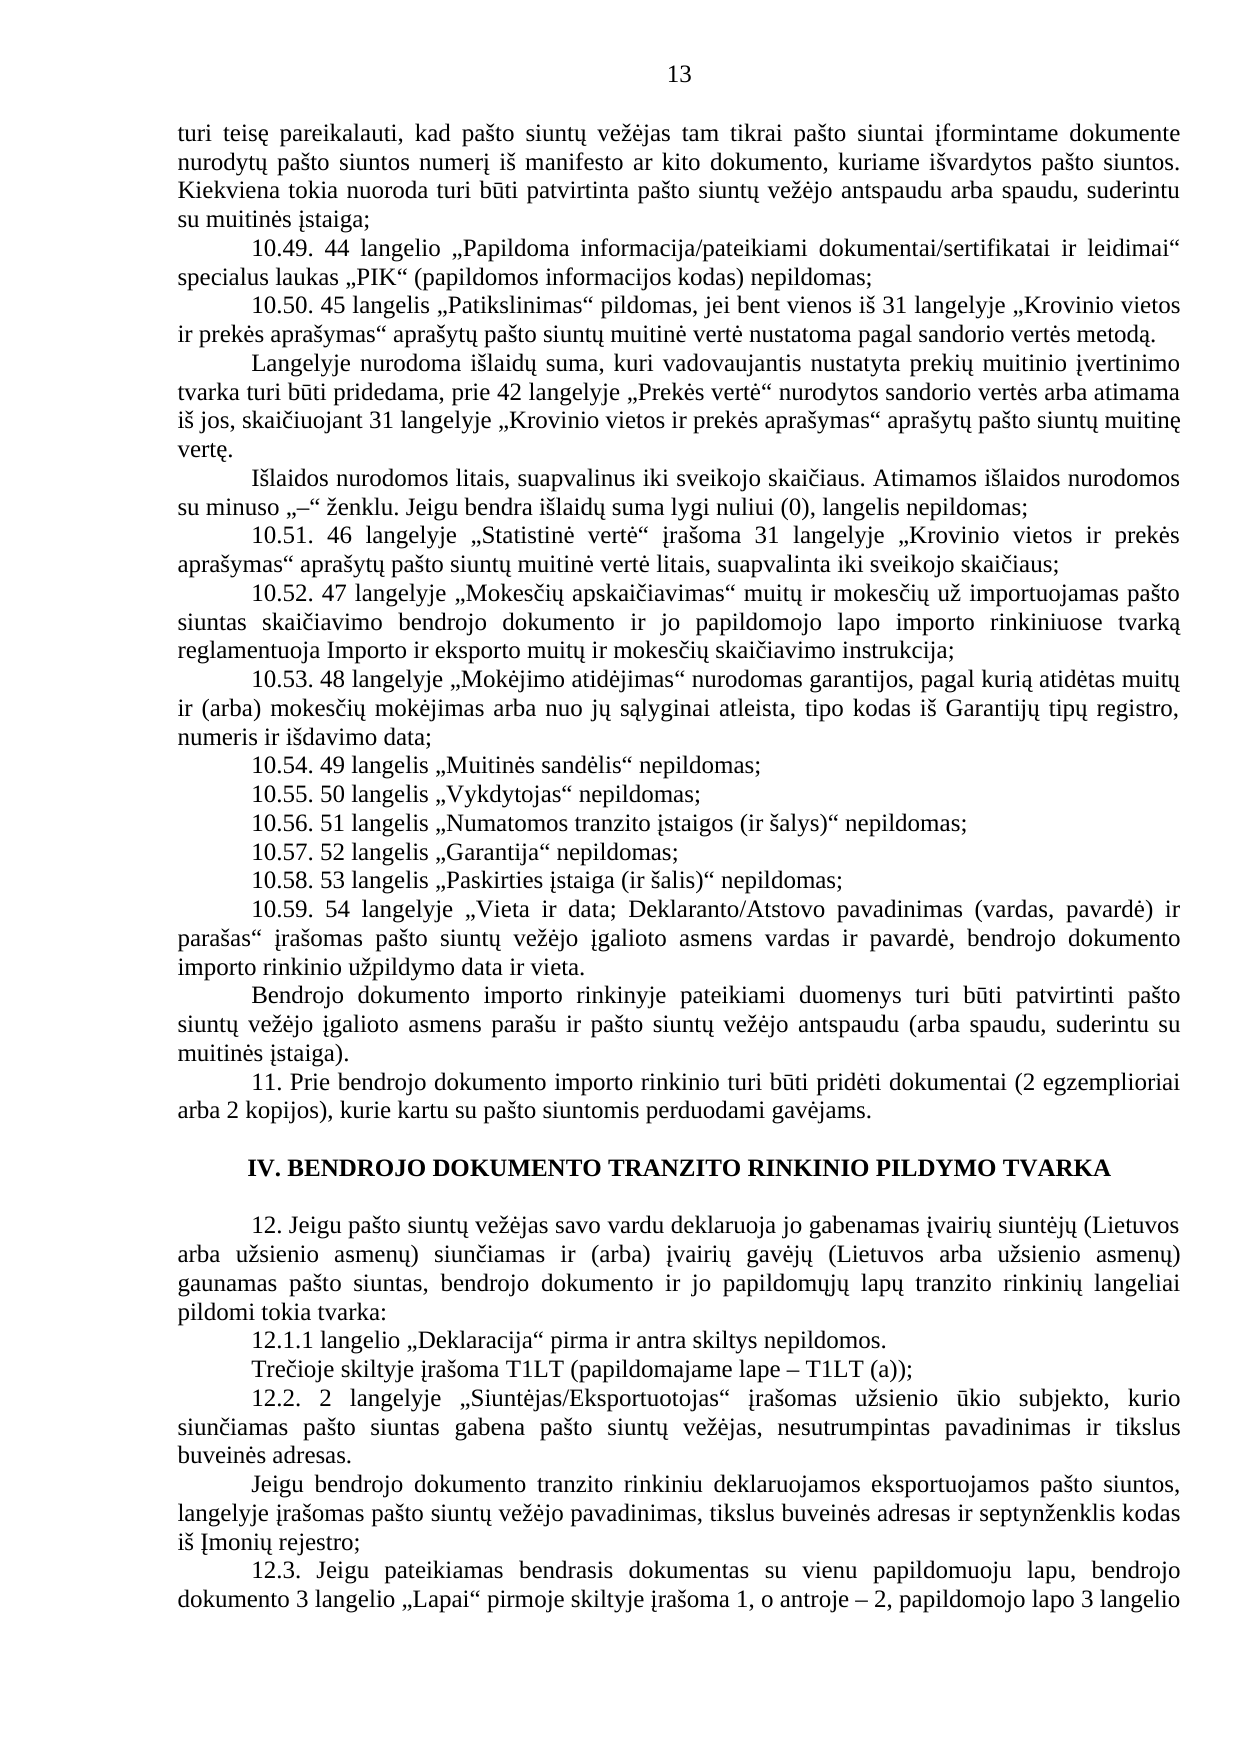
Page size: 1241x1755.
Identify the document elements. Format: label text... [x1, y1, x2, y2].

text IV. BENDROJO DOKUMENTO TRANZITO RINKINIO PILDYMO TVARKA [177, 1153, 1181, 1182]
text Jeigu bendrojo dokumento tranzito rinkiniu deklaruojamos eksportuojamos pašto siuntos, langelyje įrašomas pašto siuntų vežėjo pavadinimas, tikslus buveinės adresas ir septynženklis kodas iš Įmonių rejestro; [177, 1469, 1181, 1556]
text 10.52. 47 langelyje „Mokesčių apskaičiavimas“ muitų ir mokesčių už importuojamas pašto siuntas skaičiavimo bendrojo dokumento ir jo papildomojo lapo importo rinkiniuose tvarką reglamentuoja Importo ir eksporto muitų ir mokesčių skaičiavimo instrukcija; [177, 578, 1181, 664]
text 11. Prie bendrojo dokumento importo rinkinio turi būti pridėti dokumentai (2 egzemplioriai arba 2 kopijos), kurie kartu su pašto siuntomis perduodami gavėjams. [177, 1067, 1181, 1124]
text 12. Jeigu pašto siuntų vežėjas savo vardu deklaruoja jo gabenamas įvairių siuntėjų (Lietuvos arba užsienio asmenų) siunčiamas ir (arba) įvairių gavėjų (Lietuvos arba užsienio asmenų) gaunamas pašto siuntas, bendrojo dokumento ir jo papildomųjų lapų tranzito rinkinių langeliai pildomi tokia tvarka: [177, 1211, 1181, 1326]
text 10.54. 49 langelis „Muitinės sandėlis“ nepildomas; [177, 751, 1181, 779]
text 12.1.1 langelio „Deklaracija“ pirma ir antra skiltys nepildomos. [177, 1326, 1181, 1354]
text 10.50. 45 langelis „Patikslinimas“ pildomas, jei bent vienos iš 31 langelyje „Krovinio vietos ir prekės aprašymas“ aprašytų pašto siuntų muitinė vertė nustatoma pagal sandorio vertės metodą. [177, 291, 1181, 348]
text 10.59. 54 langelyje „Vieta ir data; Deklaranto/Atstovo pavadinimas (vardas, pavardė) ir parašas“ įrašomas pašto siuntų vežėjo įgalioto asmens vardas ir pavardė, bendrojo dokumento importo rinkinio užpildymo data ir vieta. [177, 894, 1181, 981]
text turi teisę pareikalauti, kad pašto siuntų vežėjas tam tikrai pašto siuntai įformintame dokumente nurodytų pašto siuntos numerį iš manifesto ar kito dokumento, kuriame išvardytos pašto siuntos. Kiekviena tokia nuoroda turi būti patvirtinta pašto siuntų vežėjo antspaudu arba spaudu, suderintu su muitinės įstaiga; [177, 118, 1181, 233]
text 12.2. 2 langelyje „Siuntėjas/Eksportuotojas“ įrašomas užsienio ūkio subjekto, kurio siunčiamas pašto siuntas gabena pašto siuntų vežėjas, nesutrumpintas pavadinimas ir tikslus buveinės adresas. [177, 1383, 1181, 1469]
text 10.57. 52 langelis „Garantija“ nepildomas; [177, 837, 1181, 866]
text 10.53. 48 langelyje „Mokėjimo atidėjimas“ nurodomas garantijos, pagal kurią atidėtas muitų ir (arba) mokesčių mokėjimas arba nuo jų sąlyginai atleista, tipo kodas iš Garantijų tipų registro, numeris ir išdavimo data; [177, 664, 1181, 751]
text Trečioje skiltyje įrašoma T1LT (papildomajame lape – T1LT (a)); [177, 1354, 1181, 1383]
text Bendrojo dokumento importo rinkinyje pateikiami duomenys turi būti patvirtinti pašto siuntų vežėjo įgalioto asmens parašu ir pašto siuntų vežėjo antspaudu (arba spaudu, suderintu su muitinės įstaiga). [177, 981, 1181, 1067]
text 10.58. 53 langelis „Paskirties įstaiga (ir šalis)“ nepildomas; [177, 866, 1181, 894]
text 10.55. 50 langelis „Vykdytojas“ nepildomas; [177, 779, 1181, 808]
text 10.49. 44 langelio „Papildoma informacija/pateikiami dokumentai/sertifikatai ir leidimai“ specialus laukas „PIK“ (papildomos informacijos kodas) nepildomas; [177, 233, 1181, 291]
text 12.3. Jeigu pateikiamas bendrasis dokumentas su vienu papildomuoju lapu, bendrojo dokumento 3 langelio „Lapai“ pirmoje skiltyje įrašoma 1, o antroje – 2, papildomojo lapo 3 langelio [177, 1556, 1181, 1613]
text 10.56. 51 langelis „Numatomos tranzito įstaigos (ir šalys)“ nepildomas; [177, 808, 1181, 837]
text 10.51. 46 langelyje „Statistinė vertė“ įrašoma 31 langelyje „Krovinio vietos ir prekės aprašymas“ aprašytų pašto siuntų muitinė vertė litais, suapvalinta iki sveikojo skaičiaus; [177, 521, 1181, 578]
text Išlaidos nurodomos litais, suapvalinus iki sveikojo skaičiaus. Atimamos išlaidos nurodomos su minuso „–“ ženklu. Jeigu bendra išlaidų suma lygi nuliui (0), langelis nepildomas; [177, 463, 1181, 521]
text Langelyje nurodoma išlaidų suma, kuri vadovaujantis nustatyta prekių muitinio įvertinimo tvarka turi būti pridedama, prie 42 langelyje „Prekės vertė“ nurodytos sandorio vertės arba atimama iš jos, skaičiuojant 31 langelyje „Krovinio vietos ir prekės aprašymas“ aprašytų pašto siuntų muitinę vertę. [177, 348, 1181, 463]
